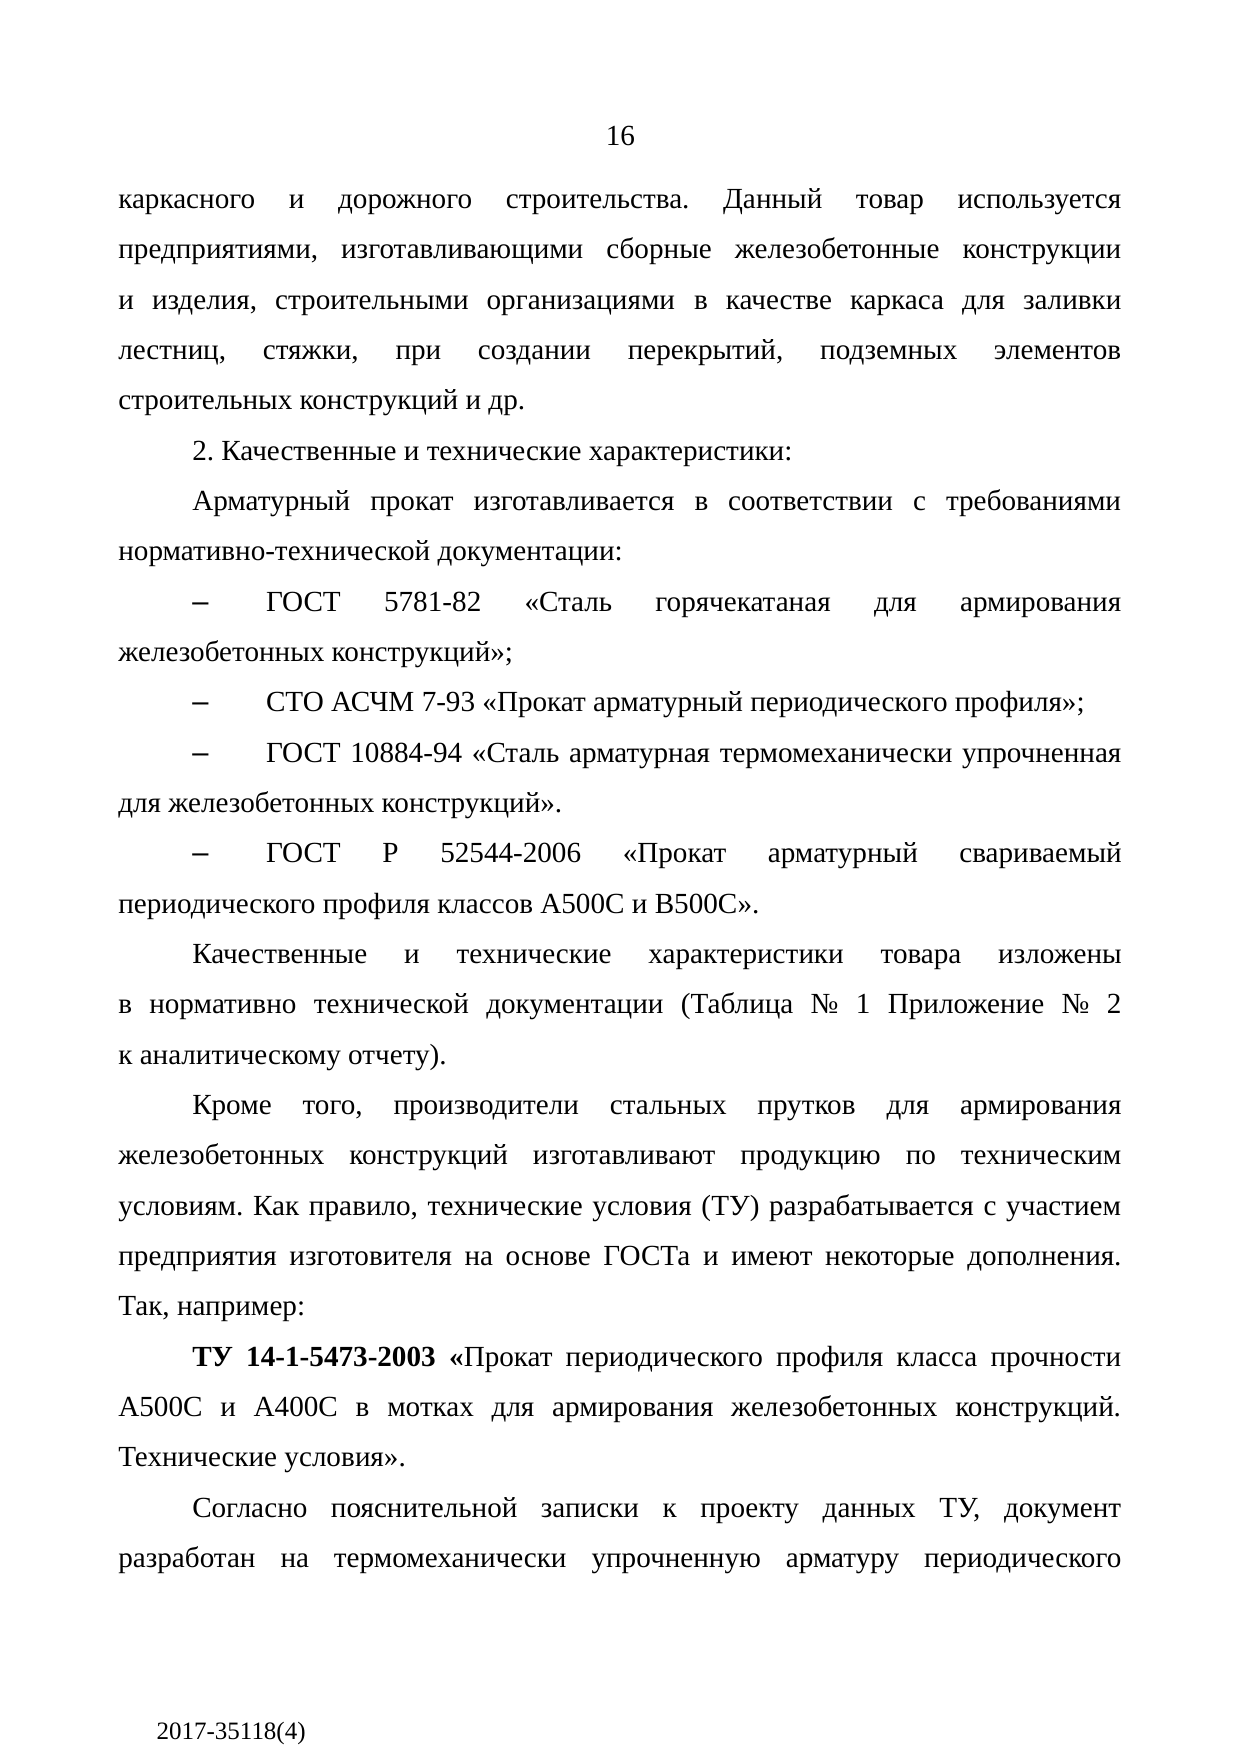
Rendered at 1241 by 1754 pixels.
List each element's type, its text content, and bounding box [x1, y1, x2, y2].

list ГОСТ 10884-94 «Сталь арматурная термомеханически упрочненная для железобетонных конструкций». [118, 735, 1122, 819]
list СТО АСЧМ 7-93 «Прокат арматурный периодического профиля»; [118, 684, 1122, 718]
text 2. Качественные и технические характеристики: [118, 433, 1122, 466]
text Кроме того, производители стальных прутков для армирования железобетонных конструкций изготавливают продукцию по техническим условиям. Как правило, технические условия (ТУ) разрабатывается с участием предприятия изготовителя на основе ГОСТа и имеют некоторые дополнения. Так, например: [118, 1087, 1122, 1322]
list ГОСТ Р 52544-2006 «Прокат арматурный свариваемый периодического профиля классов А500С и В500С». [118, 836, 1122, 919]
list ГОСТ 5781-82 «Сталь горячекатаная для армирования железобетонных конструкций»; [118, 584, 1122, 668]
text каркасного и дорожного строительства. Данный товар используется предприятиями, изготавливающими сборные железобетонные конструкции и изделия, строительными организациями в качестве каркаса для заливки лестниц, стяжки, при создании перекрытий, подземных элементов строительных конструкций и др. [118, 181, 1122, 416]
text Арматурный прокат изготавливается в соответствии с требованиями нормативно-технической документации: [118, 483, 1122, 567]
text Качественные и технические характеристики товара изложены в нормативно технической документации (Таблица № 1 Приложение № 2 к аналитическому отчету). [118, 936, 1122, 1070]
text ТУ 14-1-5473-2003 «Прокат периодического профиля класса прочности А500С и А400С в мотках для армирования железобетонных конструкций. Технические условия». [118, 1339, 1122, 1473]
text Согласно пояснительной записки к проекту данных ТУ, документ разработан на термомеханически упрочненную арматуру периодического [118, 1490, 1122, 1573]
